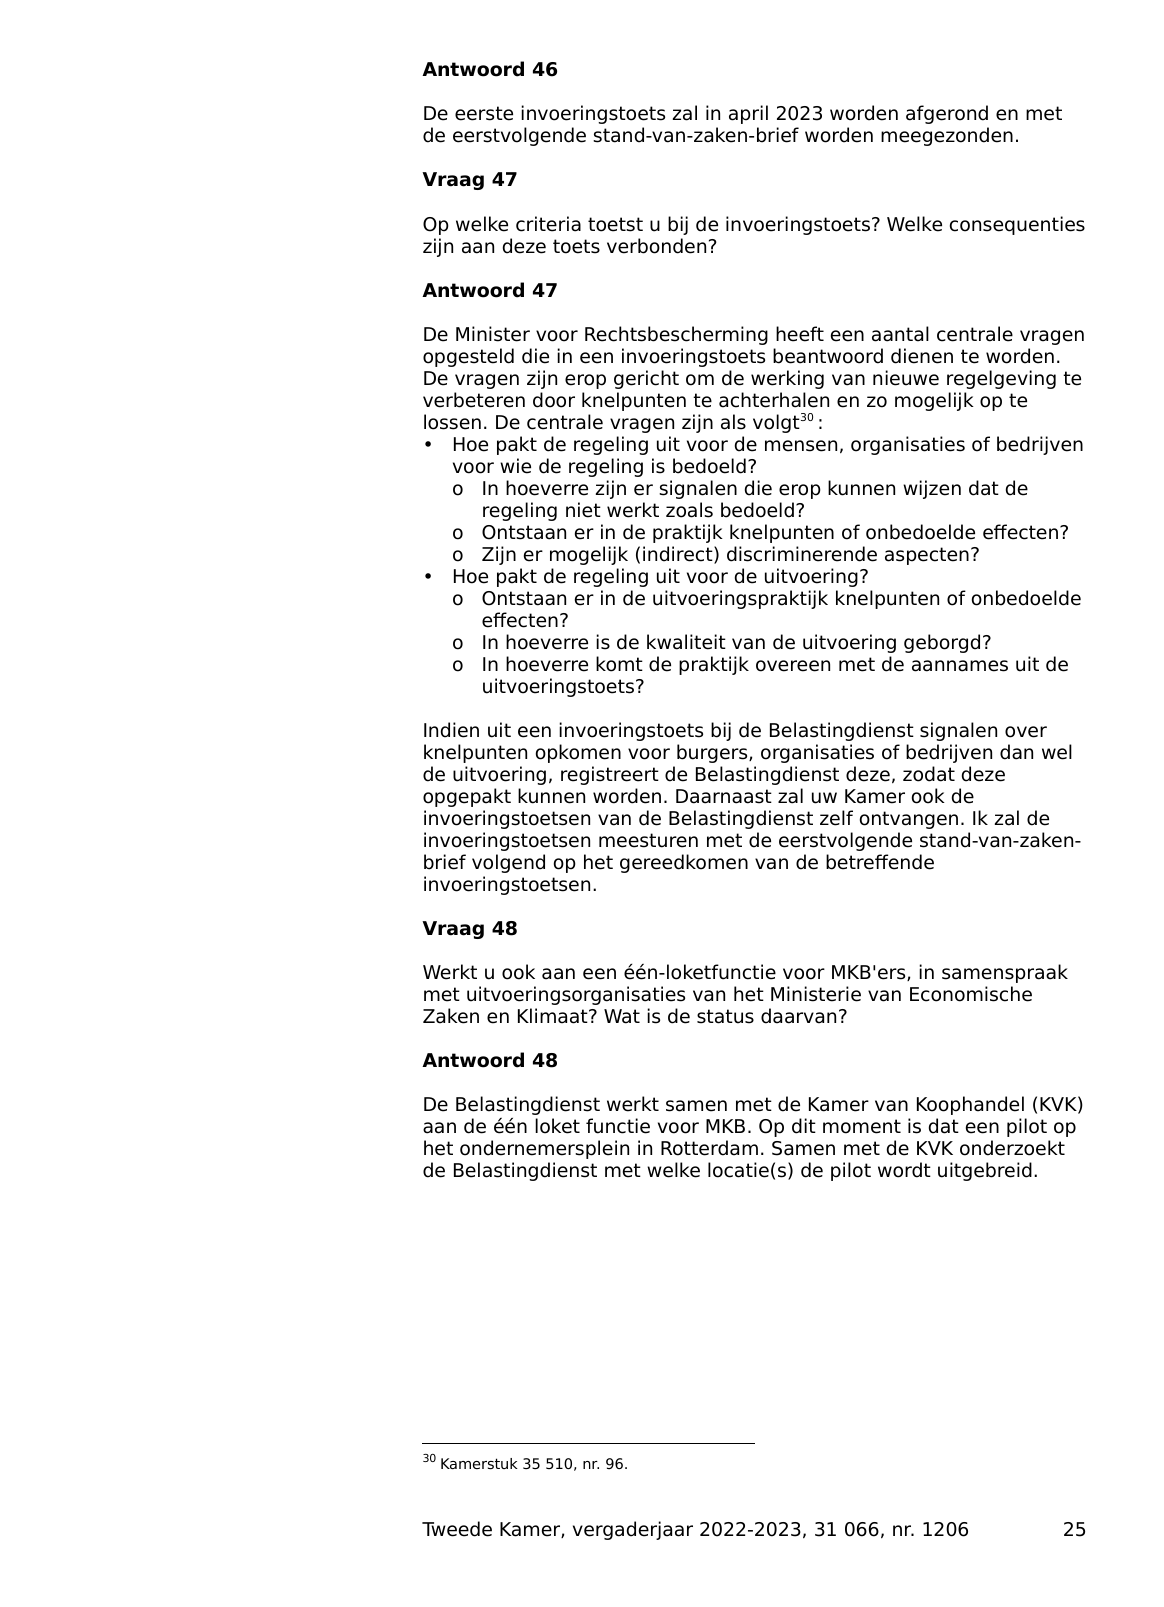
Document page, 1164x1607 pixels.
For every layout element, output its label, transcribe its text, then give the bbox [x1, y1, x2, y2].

text Indien uit een invoeringstoets bij de Belastingdienst signalen over knelpunten opkomen voor burgers, organisaties of bedrijven dan wel de uitvoering, registreert de Belastingdienst deze, zodat deze opgepakt kunnen worden. Daarnaast zal uw Kamer ook de invoeringstoetsen van de Belastingdienst zelf ontvangen. Ik zal de invoeringstoetsen meesturen met de eerstvolgende stand-van-zaken-brief volgend op het gereedkomen van de betreffende invoeringstoetsen. [422, 720, 1087, 896]
text o In hoeverre zijn er signalen die erop kunnen wijzen dat de regeling niet werkt zoals bedoeld? [452, 478, 1087, 522]
text Werkt u ook aan een één-loketfunctie voor MKB'ers, in samenspraak met uitvoeringsorganisaties van het Ministerie van Economische Zaken en Klimaat? Wat is de status daarvan? [422, 962, 1087, 1028]
text Kamerstuk 35 510, nr. 96. [422, 1452, 1087, 1474]
text De Minister voor Rechtsbescherming heeft een aantal centrale vragen opgesteld die in een invoeringstoets beantwoord dienen te worden. De vragen zijn erop gericht om de werking van nieuwe regelgeving te verbeteren door knelpunten te achterhalen en zo mogelijk op te lossen. De centrale vragen zijn als volgt: [422, 324, 1087, 434]
text De eerste invoeringstoets zal in april 2023 worden afgerond en met de eerstvolgende stand-van-zaken-brief worden meegezonden. [422, 103, 1087, 147]
subtitle Antwoord 47 [422, 280, 1087, 302]
text • Hoe pakt de regeling uit voor de mensen, organisaties of bedrijven voor wie de regeling is bedoeld? [422, 434, 1087, 478]
text o Zijn er mogelijk (indirect) discriminerende aspecten? [452, 544, 1087, 566]
text o In hoeverre is de kwaliteit van de uitvoering geborgd? [452, 632, 1087, 653]
subtitle Vraag 47 [422, 169, 1087, 191]
text o Ontstaan er in de uitvoeringspraktijk knelpunten of onbedoelde effecten? [452, 588, 1087, 632]
subtitle Vraag 48 [422, 918, 1087, 940]
subtitle Antwoord 48 [422, 1050, 1087, 1072]
text o Ontstaan er in de praktijk knelpunten of onbedoelde effecten? [452, 522, 1087, 544]
subtitle Antwoord 46 [422, 59, 1087, 81]
text o In hoeverre komt de praktijk overeen met de aannames uit de uitvoeringstoets? [452, 653, 1087, 697]
text • Hoe pakt de regeling uit voor de uitvoering? [422, 566, 1087, 588]
text De Belastingdienst werkt samen met de Kamer van Koophandel (KVK) aan de één loket functie voor MKB. Op dit moment is dat een pilot op het ondernemersplein in Rotterdam. Samen met de KVK onderzoekt de Belastingdienst met welke locatie(s) de pilot wordt uitgebreid. [422, 1094, 1087, 1182]
text Op welke criteria toetst u bij de invoeringstoets? Welke consequenties zijn aan deze toets verbonden? [422, 213, 1087, 257]
